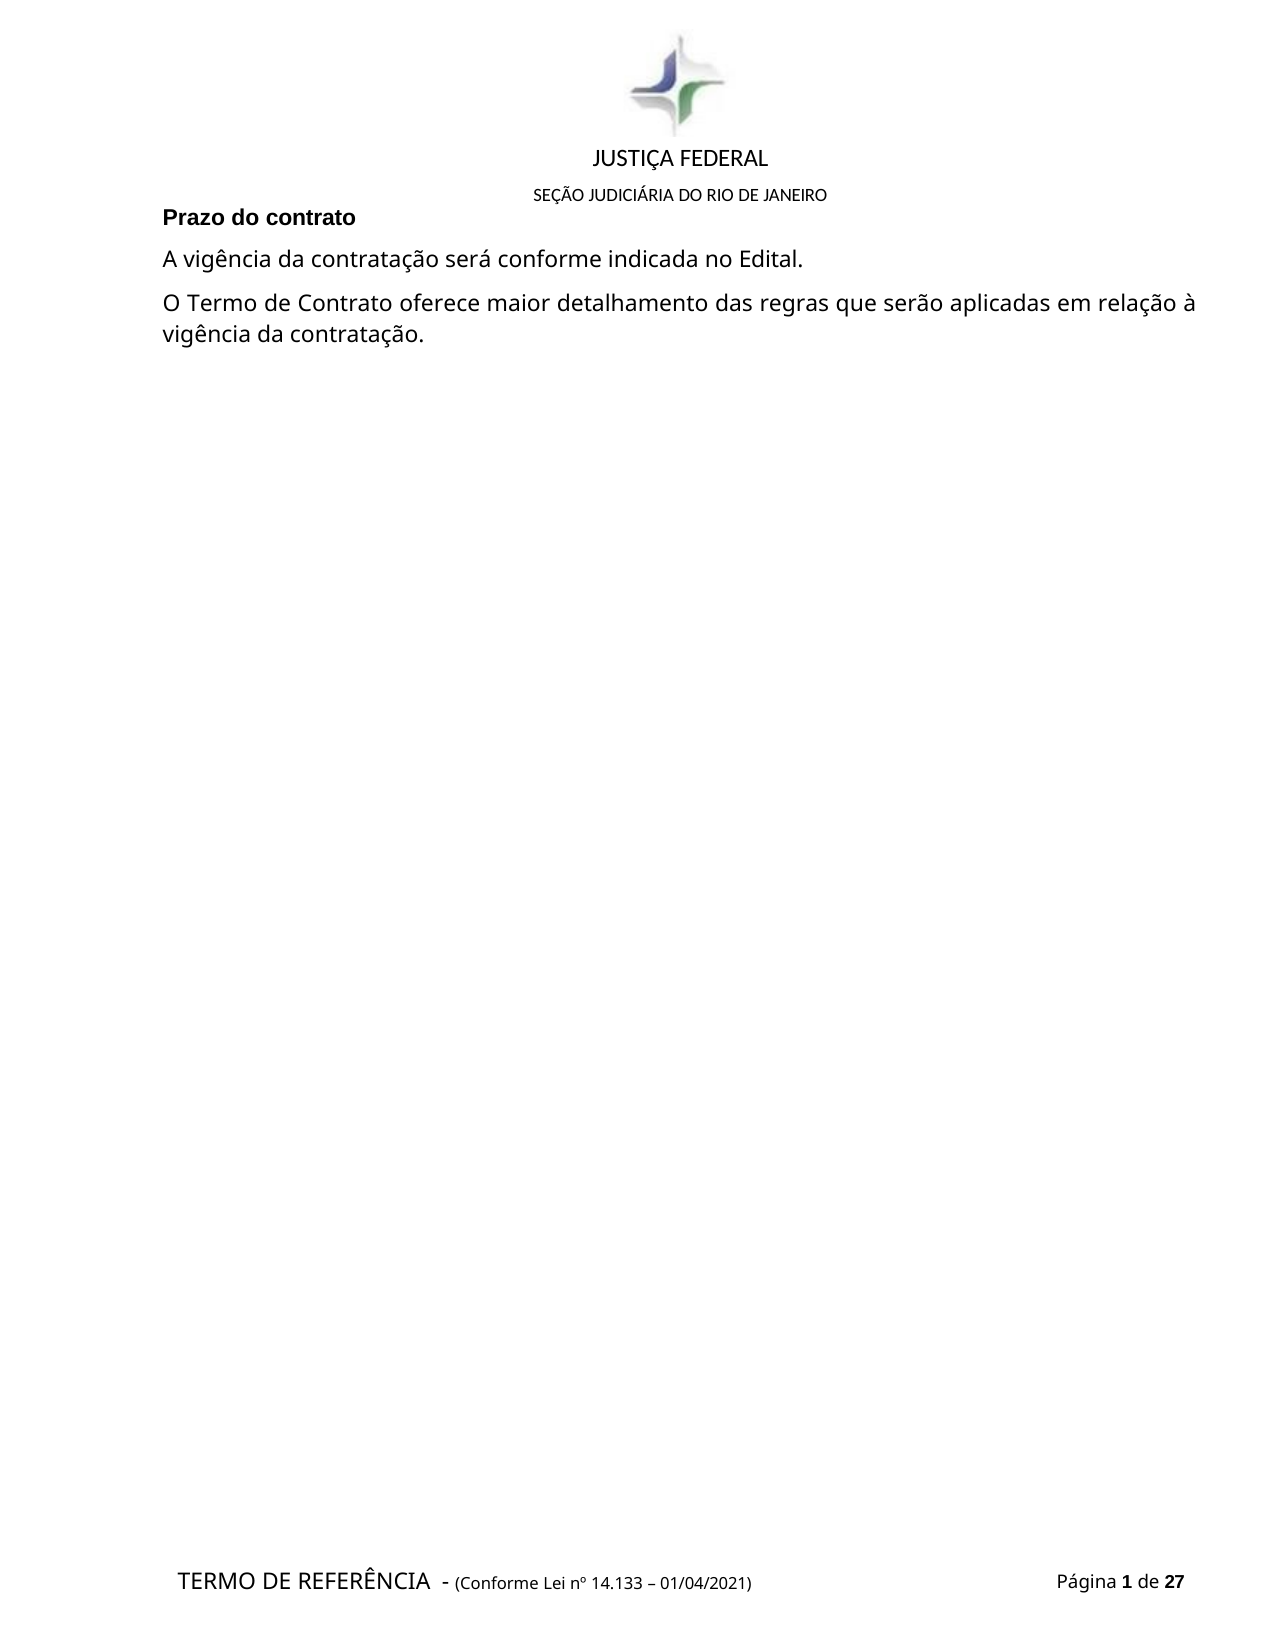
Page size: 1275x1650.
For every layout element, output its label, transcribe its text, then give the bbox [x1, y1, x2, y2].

text A vigência da contratação será conforme indicada no Edital. [162, 243, 1201, 274]
subtitle Prazo do contrato [162, 204, 1201, 231]
text O Termo de Contrato oferece maior detalhamento das regras que serão aplicadas em relação à vigência da contratação. [162, 287, 1198, 349]
